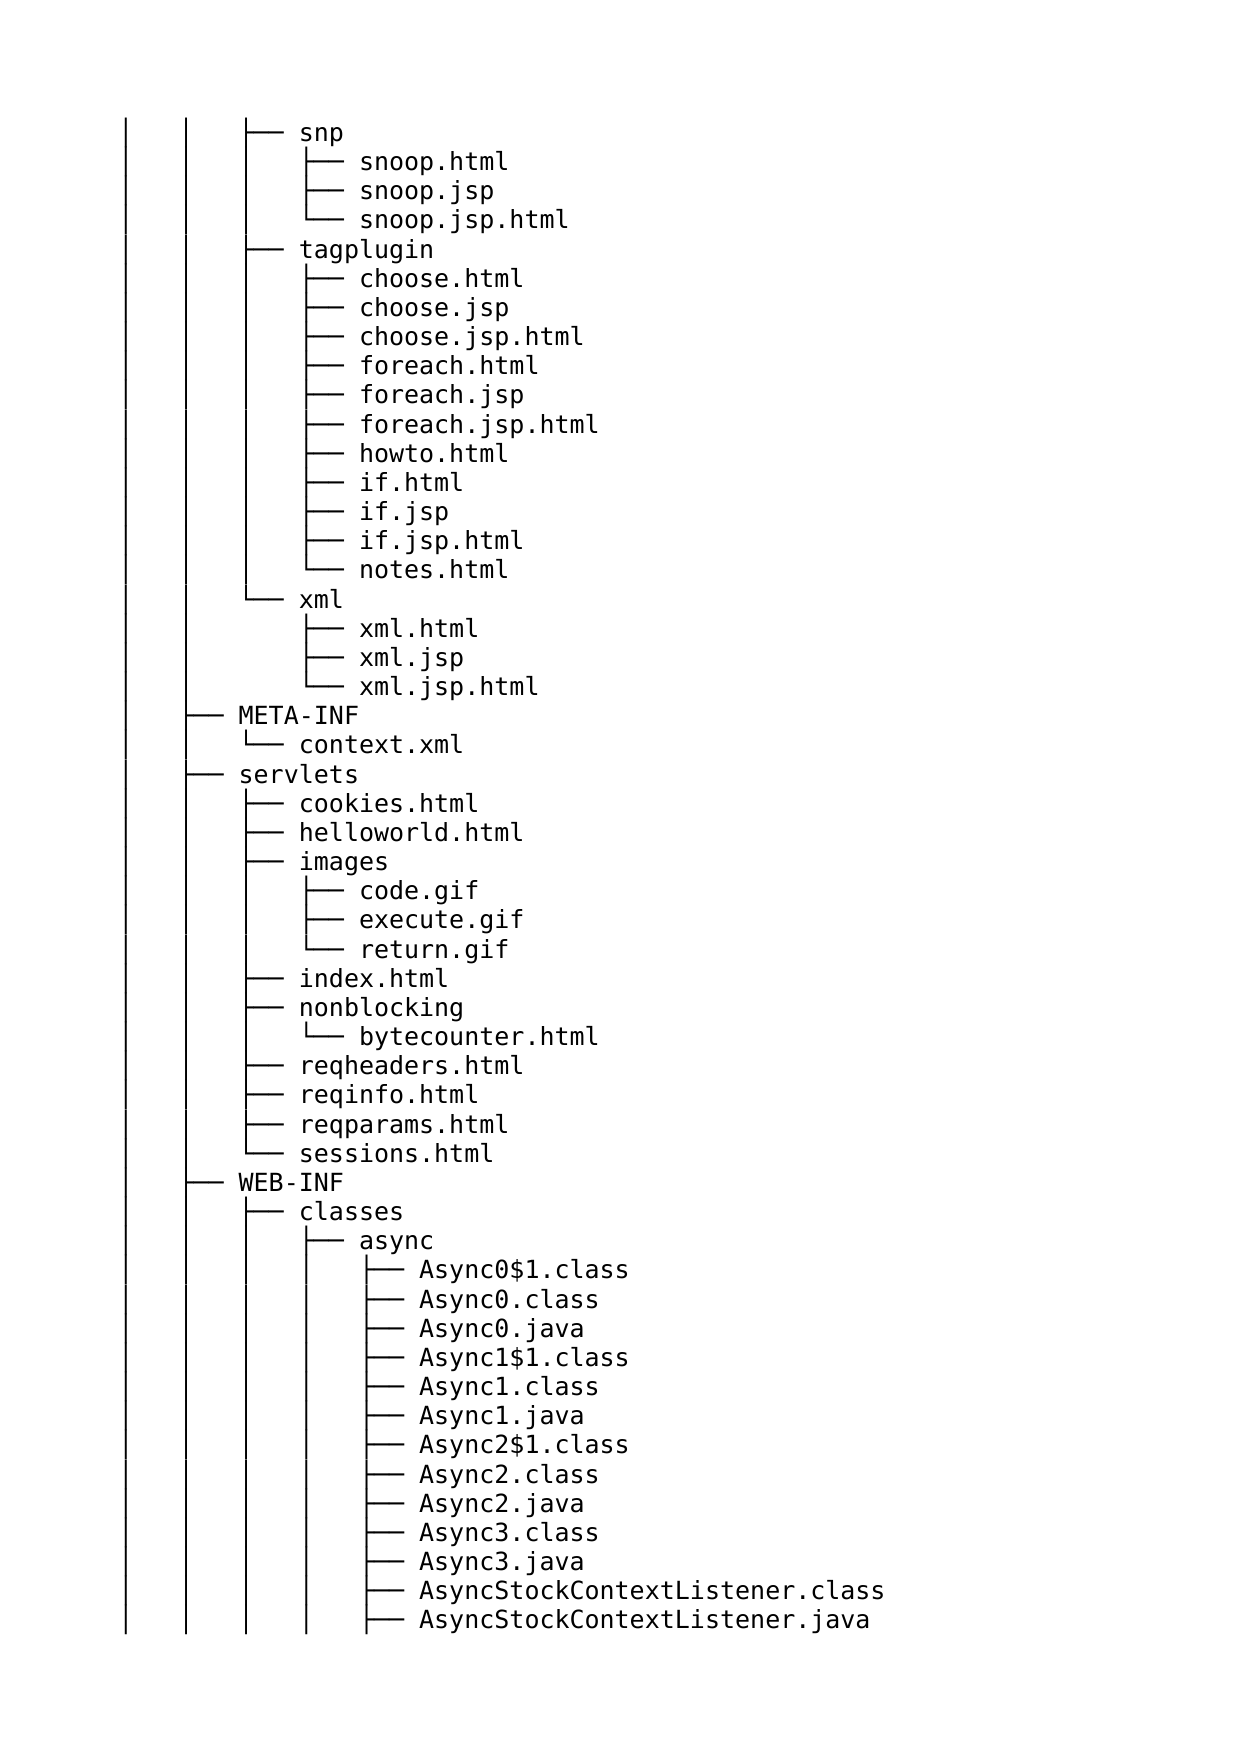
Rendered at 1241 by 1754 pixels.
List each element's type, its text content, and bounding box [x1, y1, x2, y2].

text │ │ ├── snp │ │ │ ├── snoop.html │ │ │ ├── snoop.jsp │ │ │ └── snoop.jsp.html │ │ ├── tagplugin │ │ │ ├── choose.html │ │ │ ├── choose.jsp │ │ │ ├── choose.jsp.html │ │ │ ├── foreach.html │ │ │ ├── foreach.jsp │ │ │ ├── foreach.jsp.html │ │ │ ├── howto.html │ │ │ ├── if.html │ │ │ ├── if.jsp │ │ │ ├── if.jsp.html │ │ │ └── notes.html │ │ └── xml │ │ ├── xml.html │ │ ├── xml.jsp │ │ └── xml.jsp.html │ ├── META-INF │ │ └── context.xml │ ├── servlets │ │ ├── cookies.html │ │ ├── helloworld.html │ │ ├── images │ │ │ ├── code.gif │ │ │ ├── execute.gif │ │ │ └── return.gif │ │ ├── index.html │ │ ├── nonblocking │ │ │ └── bytecounter.html │ │ ├── reqheaders.html │ │ ├── reqinfo.html │ │ ├── reqparams.html │ │ └── sessions.html │ ├── WEB-INF │ │ ├── classes │ │ │ ├── async │ │ │ │ ├── Async0$1.class │ │ │ │ ├── Async0.class │ │ │ │ ├── Async0.java │ │ │ │ ├── Async1$1.class │ │ │ │ ├── Async1.class │ │ │ │ ├── Async1.java │ │ │ │ ├── Async2$1.class │ │ │ │ ├── Async2.class │ │ │ │ ├── Async2.java │ │ │ │ ├── Async3.class │ │ │ │ ├── Async3.java │ │ │ │ ├── AsyncStockContextListener.class │ │ │ │ ├── AsyncStockContextListener.java [118, 118, 1122, 1635]
